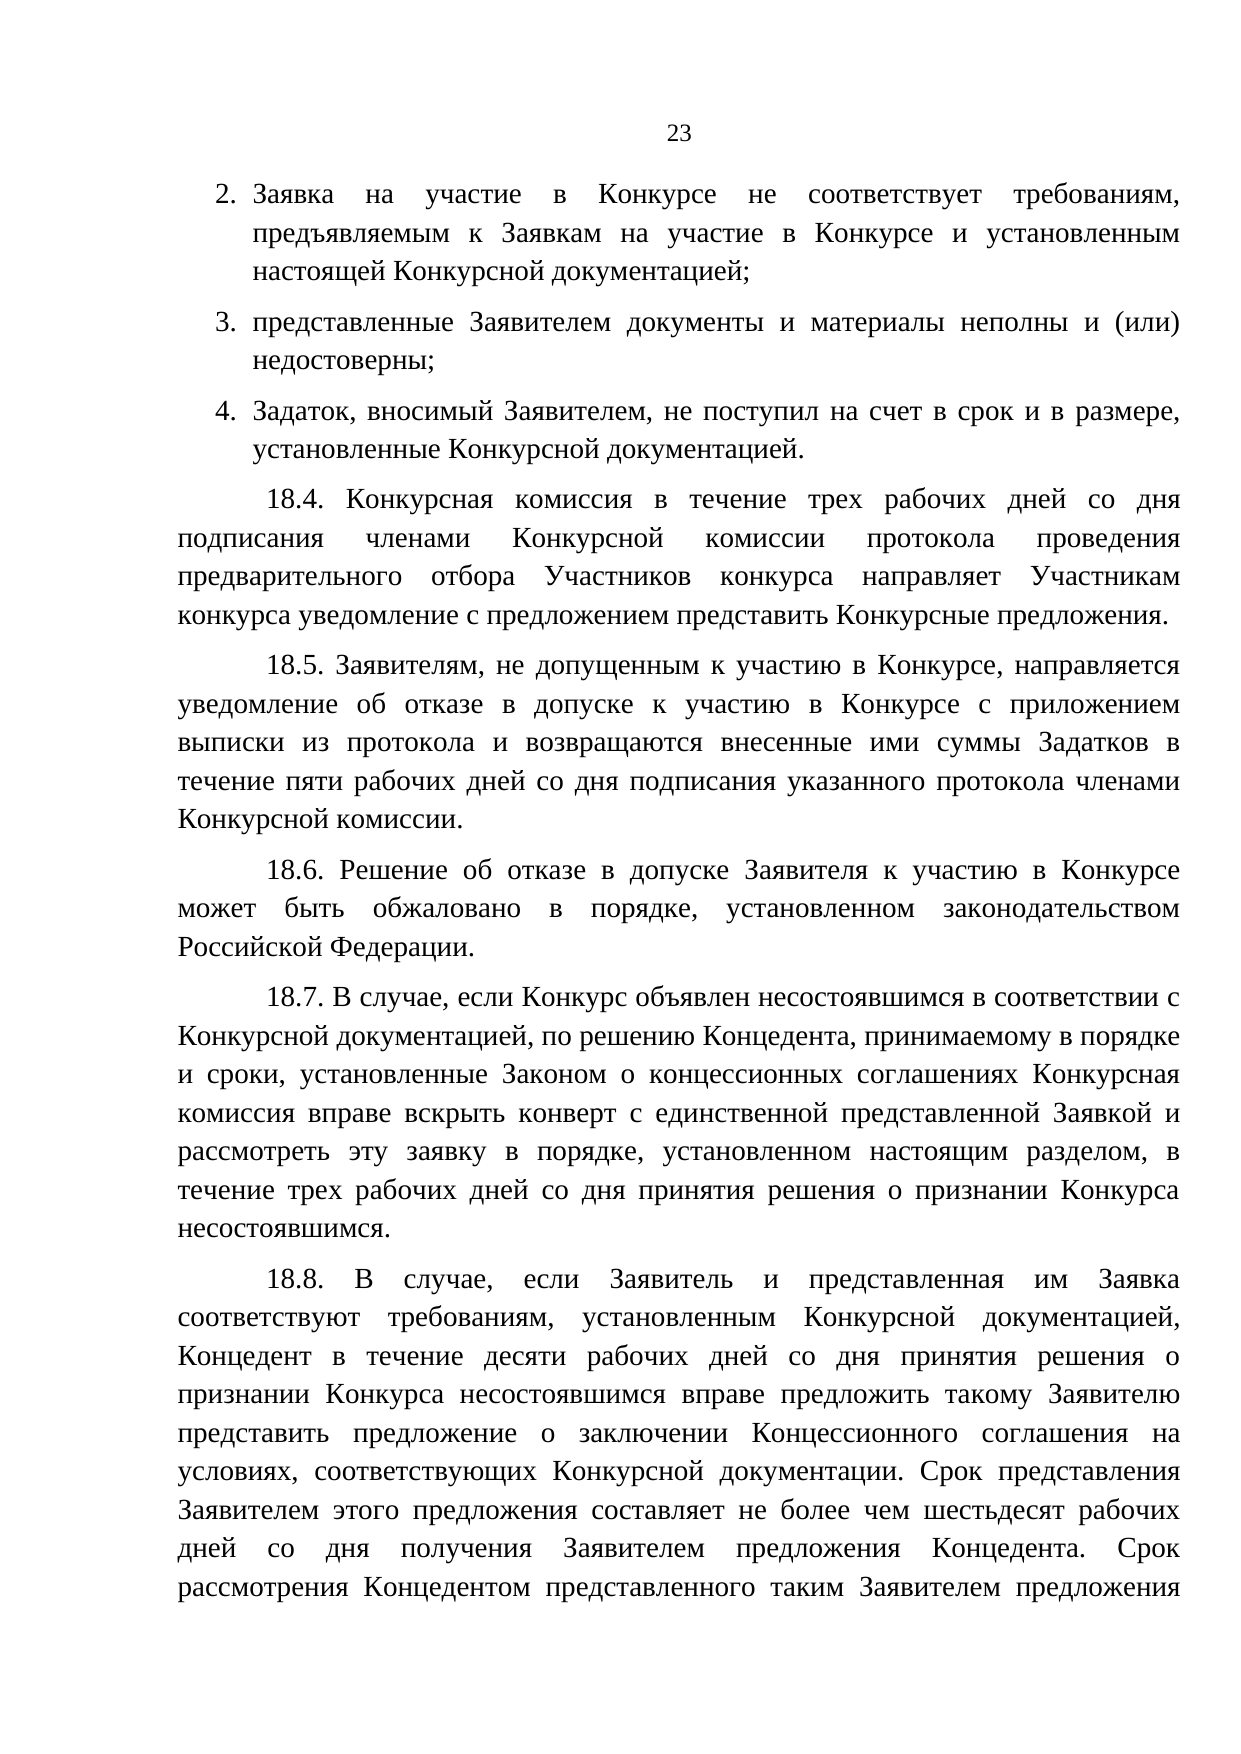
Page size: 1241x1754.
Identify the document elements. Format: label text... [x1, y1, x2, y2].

text 18.7. В случае, если Конкурс объявлен несостоявшимся в соответствии с Конкурсной документацией, по решению Концедента, принимаемому в порядке и сроки, установленные Законом о концессионных соглашениях Конкурсная комиссия вправе вскрыть конверт с единственной представленной Заявкой и рассмотреть эту заявку в порядке, установленном настоящим разделом, в течение трех рабочих дней со дня принятия решения о признании Конкурса несостоявшимся. [177, 979, 1181, 1244]
list Заявка на участие в Конкурсе не соответствует требованиям, предъявляемым к Заявкам на участие в Конкурсе и установленным настоящей Конкурсной документацией; [215, 176, 1181, 287]
text 18.8. В случае, если Заявитель и представленная им Заявка соответствуют требованиям, установленным Конкурсной документацией, Концедент в течение десяти рабочих дней со дня принятия решения о признании Конкурса несостоявшимся вправе предложить такому Заявителю представить предложение о заключении Концессионного соглашения на условиях, соответствующих Конкурсной документации. Срок представления Заявителем этого предложения составляет не более чем шестьдесят рабочих дней со дня получения Заявителем предложения Концедента. Срок рассмотрения Концедентом представленного таким Заявителем предложения [177, 1261, 1181, 1603]
text 18.6. Решение об отказе в допуске Заявителя к участию в Конкурсе может быть обжаловано в порядке, установленном законодательством Российской Федерации. [177, 852, 1181, 962]
list представленные Заявителем документы и материалы неполны и (или) недостоверны; [215, 304, 1181, 376]
text 18.5. Заявителям, не допущенным к участию в Конкурсе, направляется уведомление об отказе в допуске к участию в Конкурсе с приложением выписки из протокола и возвращаются внесенные ими суммы Задатков в течение пяти рабочих дней со дня подписания указанного протокола членами Конкурсной комиссии. [177, 647, 1181, 835]
list Задаток, вносимый Заявителем, не поступил на счет в срок и в размере, установленные Конкурсной документацией. [215, 393, 1181, 465]
text 18.4. Конкурсная комиссия в течение трех рабочих дней со дня подписания членами Конкурсной комиссии протокола проведения предварительного отбора Участников конкурса направляет Участникам конкурса уведомление с предложением представить Конкурсные предложения. [177, 481, 1181, 631]
